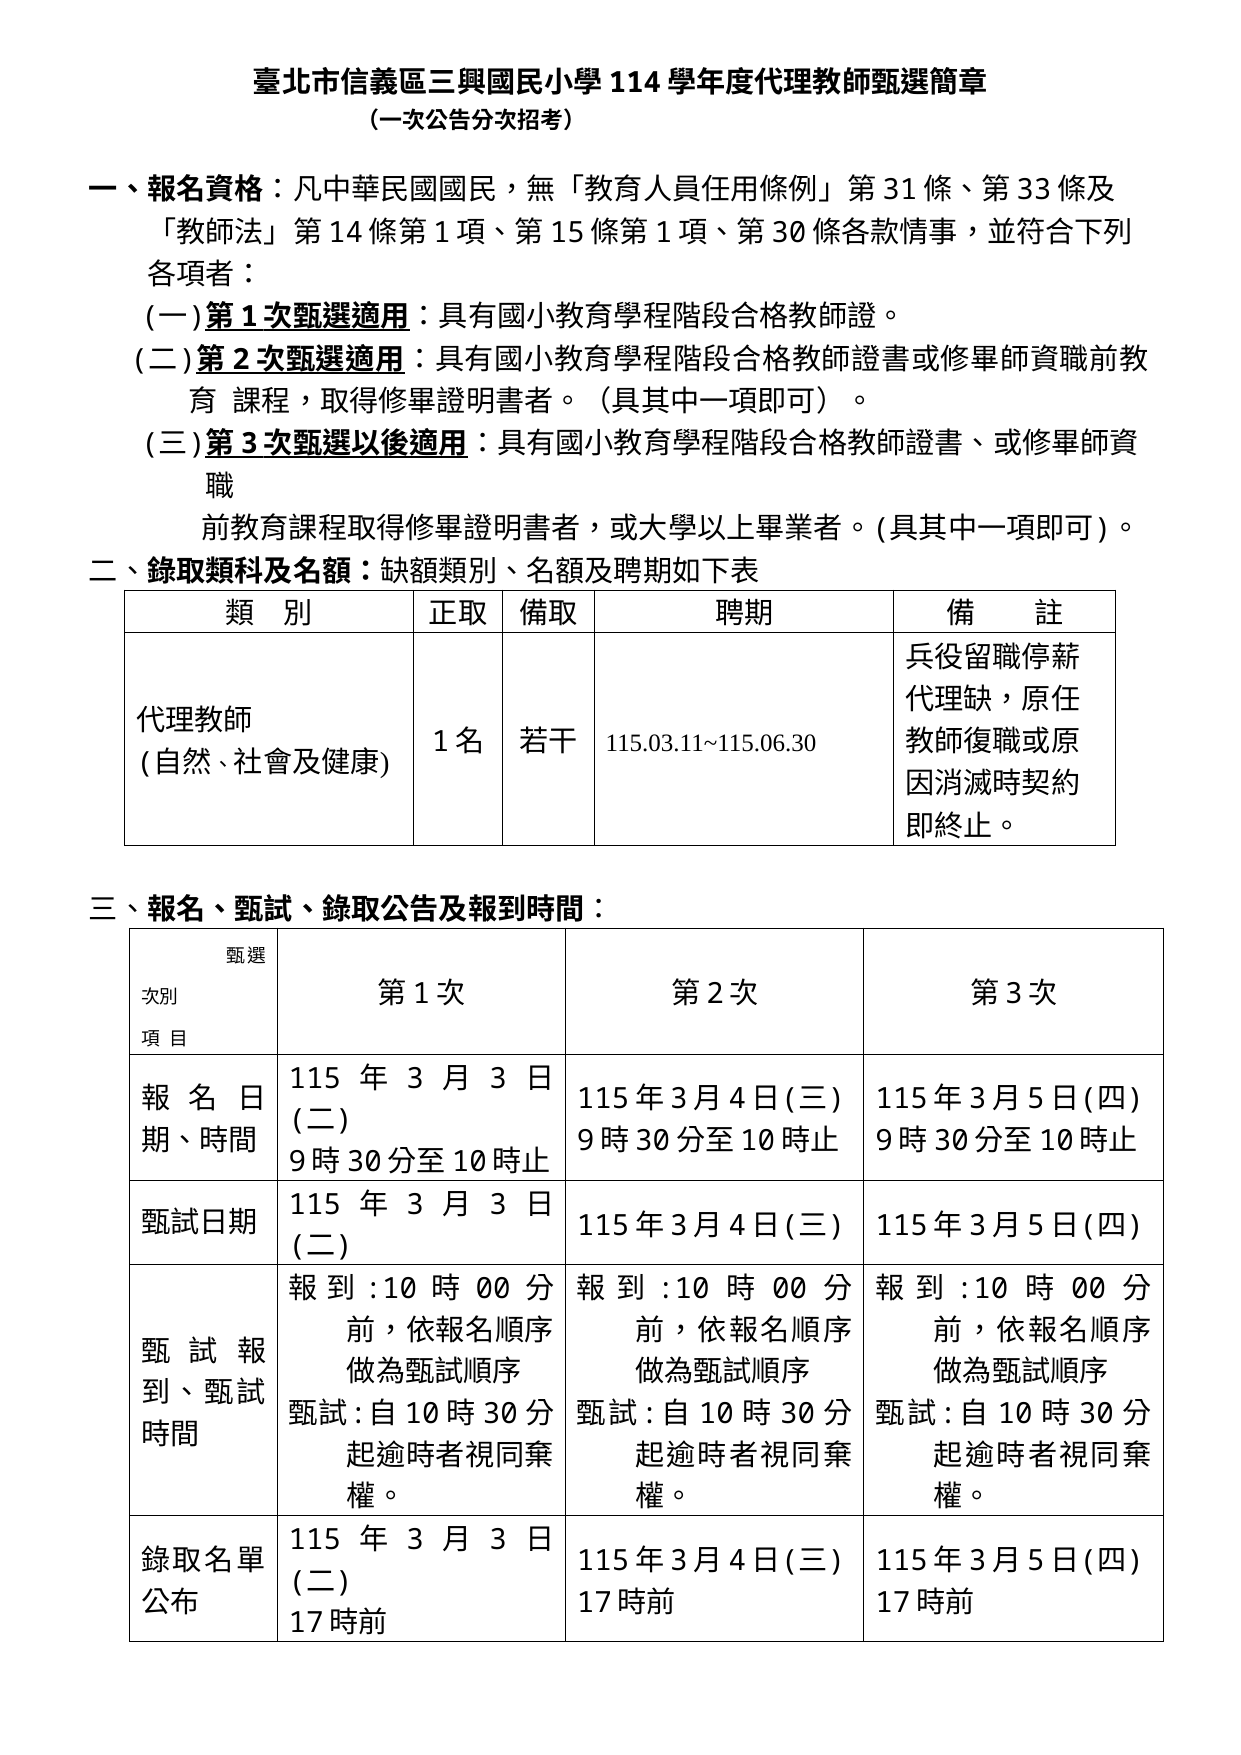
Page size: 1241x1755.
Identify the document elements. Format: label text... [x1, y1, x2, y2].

table_cell 115年3月5日(四) [864, 1181, 1163, 1264]
table_cell 115年3月5日(四) 17時前 [864, 1516, 1163, 1641]
table_cell 115年3月5日(四) 9時30分至10時止 [864, 1055, 1163, 1180]
table_header 第2次 [566, 929, 863, 1054]
table_cell 若干 [503, 633, 594, 845]
table_cell 報到:10時00分前，依報名順序做為甄試順序 甄試:自10時30分起逾時者視同棄權。 [864, 1265, 1163, 1515]
table_cell 甄試日期 [130, 1181, 277, 1264]
text 二、錄取類科及名額：缺額類別、名額及聘期如下表 [89, 547, 1152, 589]
table_header 第3次 [864, 929, 1163, 1054]
text （一次公告分次招考） [89, 101, 1152, 135]
table_cell 兵役留職停薪代理缺，原任教師復職或原因消滅時契約即終止。 [894, 633, 1115, 845]
table_cell 115年3月3日(二) [278, 1181, 565, 1264]
table_cell 115年3月4日(三) 17時前 [566, 1516, 863, 1641]
table_header 備取 [503, 591, 594, 632]
table_header 甄選 次別 項 目 [130, 929, 277, 1054]
table_cell 報到:10時00分前，依報名順序做為甄試順序 甄試:自10時30分起逾時者視同棄權。 [278, 1265, 565, 1515]
table_cell 115年3月4日(三) 9時30分至10時止 [566, 1055, 863, 1180]
table_cell 1名 [414, 633, 502, 845]
table_cell 115年3月3日(二) 17時前 [278, 1516, 565, 1641]
table_cell 錄取名單公布 [130, 1516, 277, 1641]
text 一、報名資格：凡中華民國國民，無「教育人員任用條例」第31條、第33條及「教師法」第14條第1項、第15條第1項、第30條各款情事，並符合下列各項者： [89, 166, 1152, 293]
table_cell 115年3月3日(二) 9時30分至10時止 [278, 1055, 565, 1180]
table_header 備 註 [894, 591, 1115, 632]
text (二)第2次甄選適用：具有國小教育學程階段合格教師證書或修畢師資職前教育 課程，取得修畢證明書者。（具其中一項即可）。 [130, 335, 1152, 420]
text 三、報名、甄試、錄取公告及報到時間： [89, 885, 1152, 928]
table_cell 代理教師 (自然、社會及健康) [125, 633, 413, 845]
text 前教育課程取得修畢證明書者，或大學以上畢業者。(具其中一項即可)。 [172, 505, 1152, 547]
table_header 聘期 [595, 591, 893, 632]
table_cell 115年3月4日(三) [566, 1181, 863, 1264]
table_header 第1次 [278, 929, 565, 1054]
table_header 類 別 [125, 591, 413, 632]
table_cell 甄試報到、甄試時間 [130, 1265, 277, 1515]
table_cell 115.03.11~115.06.30 [595, 633, 893, 845]
table_cell 報到:10時00分前，依報名順序做為甄試順序 甄試:自10時30分起逾時者視同棄權。 [566, 1265, 863, 1515]
text (三)第3次甄選以後適用：具有國小教育學程階段合格教師證書、或修畢師資職 [89, 420, 1152, 505]
table_cell 報名日期、時間 [130, 1055, 277, 1180]
text 臺北市信義區三興國民小學114學年度代理教師甄選簡章 [89, 59, 1152, 101]
text (一)第1次甄選適用：具有國小教育學程階段合格教師證。 [89, 293, 1152, 335]
table_header 正取 [414, 591, 502, 632]
